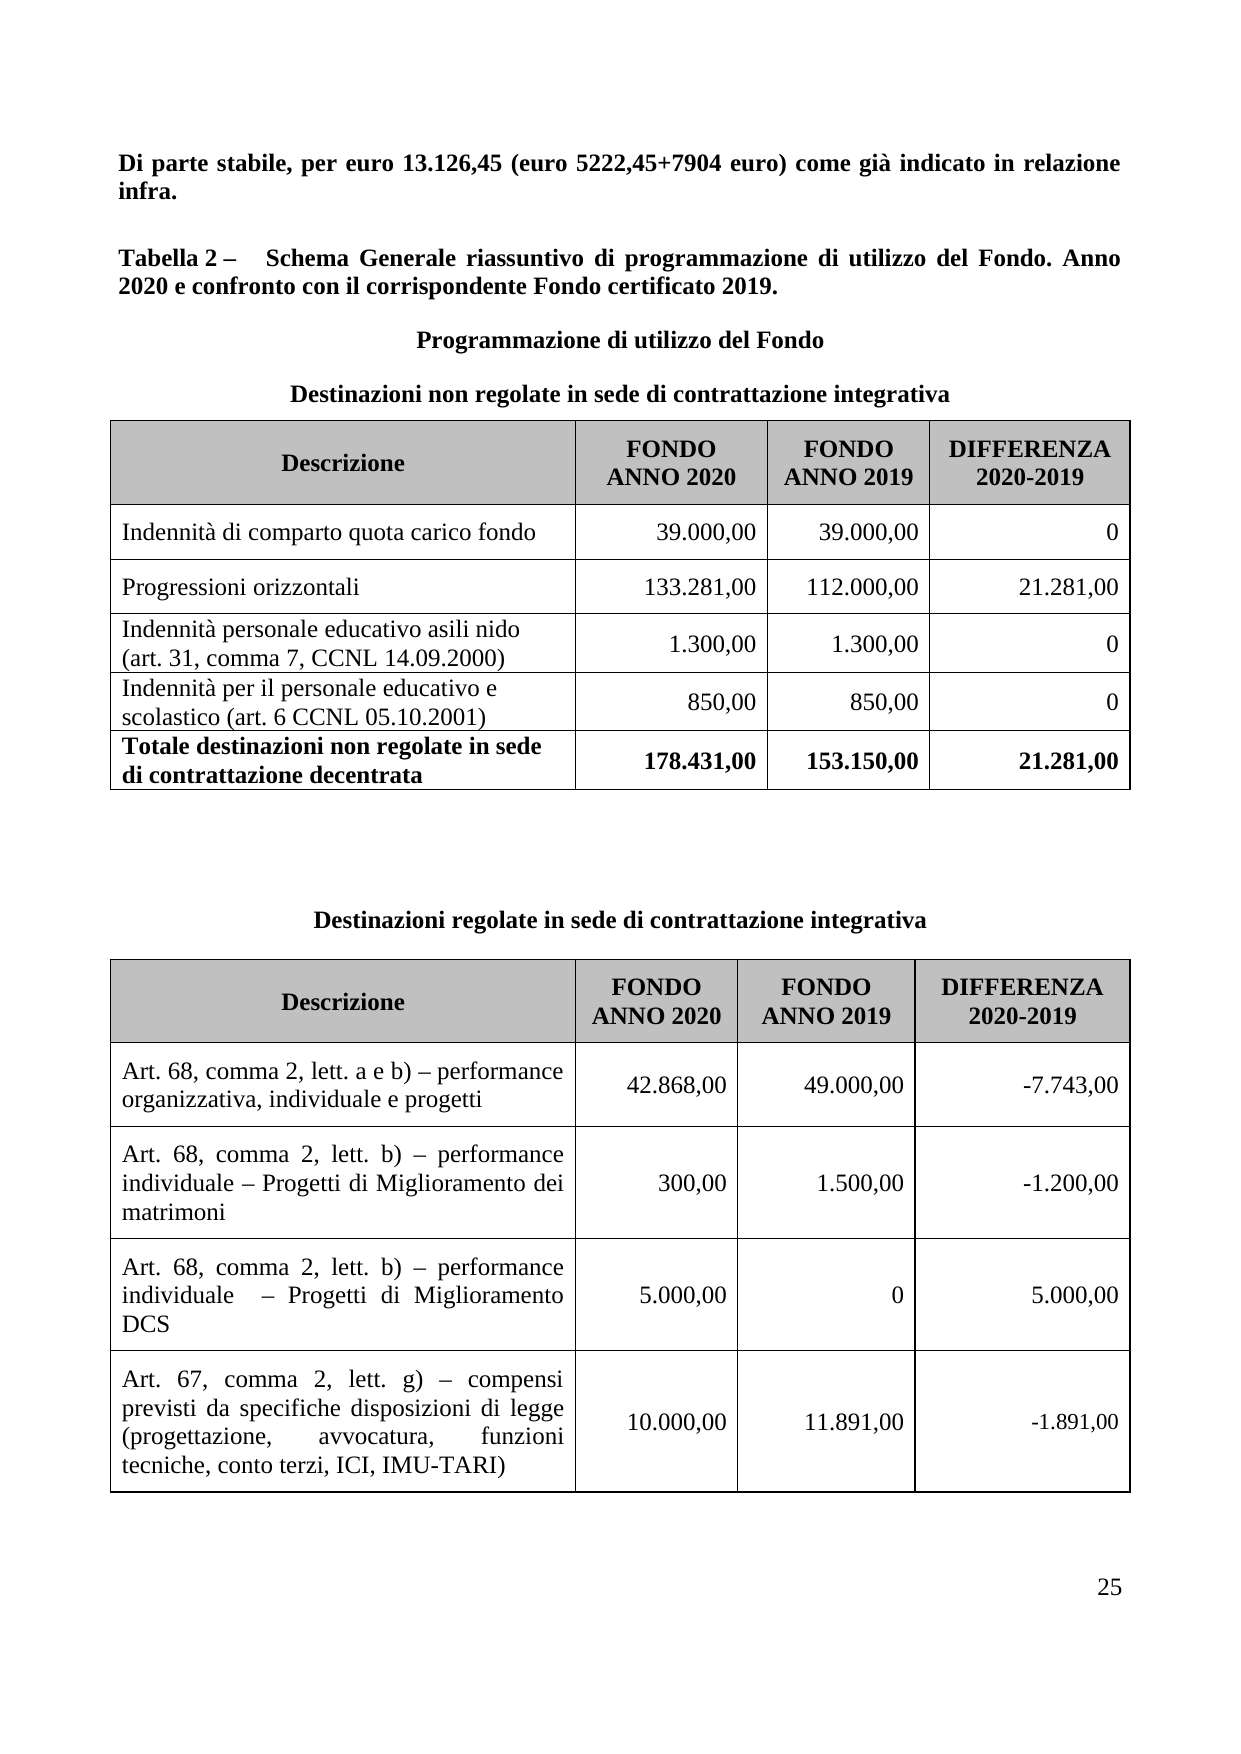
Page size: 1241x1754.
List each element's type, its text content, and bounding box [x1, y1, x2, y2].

table_cell Indennità per il personale educativo e scolastico (art. 6 CCNL 05.10.2001) [111, 673, 575, 730]
table_cell 133.281,00 [576, 560, 767, 613]
table_cell 0 [738, 1239, 914, 1350]
table_cell 10.000,00 [576, 1351, 737, 1491]
table_cell 5.000,00 [576, 1239, 737, 1350]
table_cell 0 [930, 673, 1129, 730]
table_header FONDO ANNO 2020 [576, 421, 767, 504]
table_header DIFFERENZA 2020-2019 [930, 421, 1129, 504]
table_cell Art. 68, comma 2, lett. b) – performance individuale – Progetti di Miglioramento dei matrimoni [111, 1127, 575, 1238]
table_cell 11.891,00 [738, 1351, 914, 1491]
table_header FONDO ANNO 2020 [576, 960, 737, 1042]
text Destinazioni non regolate in sede di contrattazione integrativa [118, 379, 1122, 408]
table_cell 0 [930, 505, 1129, 558]
table_cell Totale destinazioni non regolate in sede di contrattazione decentrata [111, 731, 575, 789]
table_cell 5.000,00 [916, 1239, 1129, 1350]
table_cell 178.431,00 [576, 731, 767, 789]
table_header DIFFERENZA 2020-2019 [916, 960, 1129, 1042]
table_cell -7.743,00 [916, 1043, 1129, 1126]
table_cell Indennità di comparto quota carico fondo [111, 505, 575, 558]
table_cell -1.200,00 [916, 1127, 1129, 1238]
table_cell 39.000,00 [576, 505, 767, 558]
table_cell 1.500,00 [738, 1127, 914, 1238]
table_cell 1.300,00 [576, 614, 767, 672]
table_header Descrizione [111, 421, 575, 504]
table_cell Progressioni orizzontali [111, 560, 575, 613]
table_cell 21.281,00 [930, 731, 1129, 789]
table_cell Art. 67, comma 2, lett. g) – compensi previsti da specifiche disposizioni di legge (progettazione, avvocatura, funzioni tecniche, conto terzi, ICI, IMU-TARI) [111, 1351, 575, 1491]
table_cell 300,00 [576, 1127, 737, 1238]
table_cell 0 [930, 614, 1129, 672]
table_cell Art. 68, comma 2, lett. a e b) – performance organizzativa, individuale e progetti [111, 1043, 575, 1126]
text Destinazioni regolate in sede di contrattazione integrativa [118, 905, 1122, 934]
text Tabella 2 – Schema Generale riassuntivo di programmazione di utilizzo del Fondo. Anno 2020 e confronto con il corrispondente Fondo certificato 2019. [118, 243, 1122, 300]
table_cell Indennità personale educativo asili nido (art. 31, comma 7, CCNL 14.09.2000) [111, 614, 575, 672]
table_header Descrizione [111, 960, 575, 1042]
text Di parte stabile, per euro 13.126,45 (euro 5222,45+7904 euro) come già indicato in relazione infra. [118, 148, 1122, 205]
table_cell 39.000,00 [768, 505, 929, 558]
table_cell 850,00 [576, 673, 767, 730]
table_cell 850,00 [768, 673, 929, 730]
text Programmazione di utilizzo del Fondo [118, 325, 1122, 354]
table_cell 112.000,00 [768, 560, 929, 613]
table_cell Art. 68, comma 2, lett. b) – performance individuale – Progetti di Miglioramento DCS [111, 1239, 575, 1350]
table_header FONDO ANNO 2019 [768, 421, 929, 504]
table_cell 49.000,00 [738, 1043, 914, 1126]
table_cell 1.300,00 [768, 614, 929, 672]
table_cell 42.868,00 [576, 1043, 737, 1126]
table_cell 21.281,00 [930, 560, 1129, 613]
table_cell -1.891,00 [916, 1351, 1129, 1491]
table_header FONDO ANNO 2019 [738, 960, 914, 1042]
table_cell 153.150,00 [768, 731, 929, 789]
